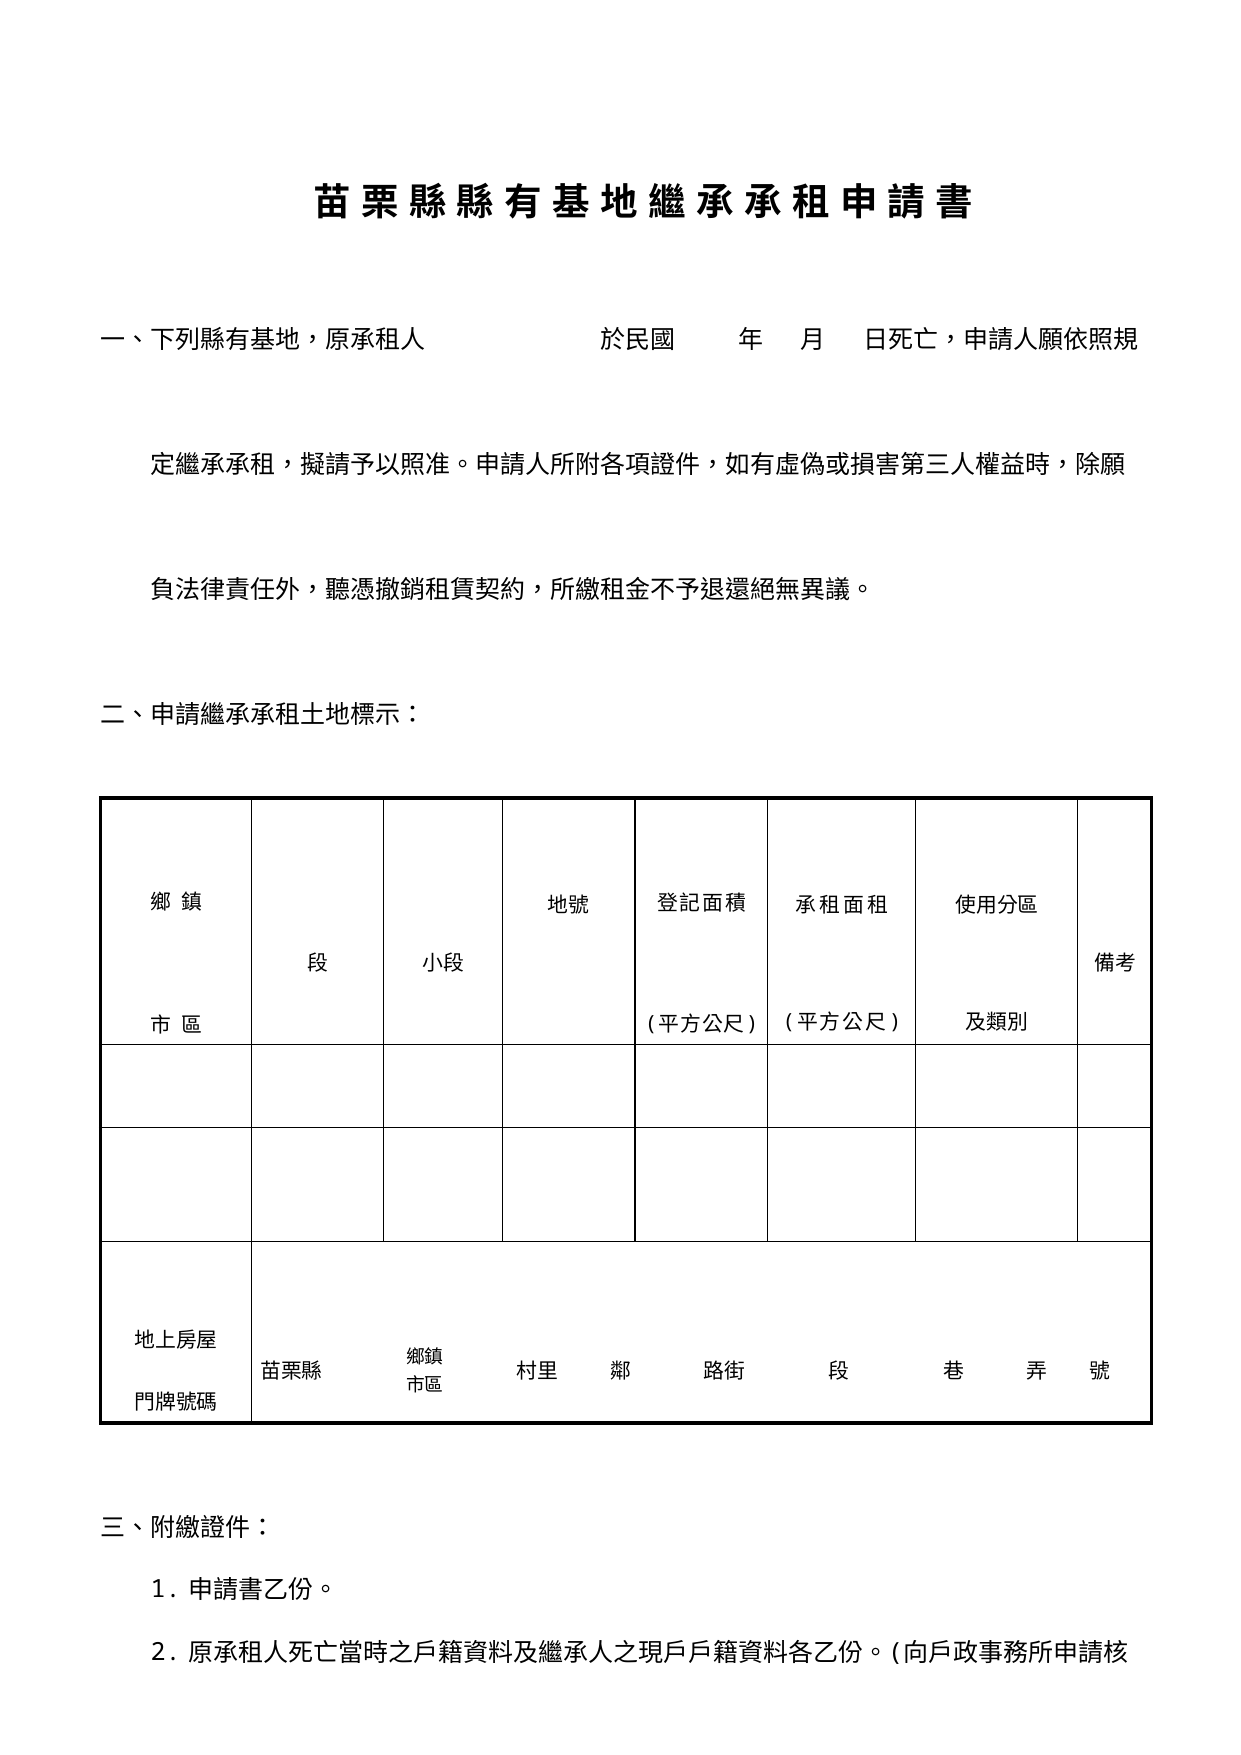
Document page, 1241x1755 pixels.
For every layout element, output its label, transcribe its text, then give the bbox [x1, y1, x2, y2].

table_header 小段 [384, 800, 502, 1044]
table_cell [102, 1128, 251, 1241]
table_cell [384, 1128, 502, 1241]
table_header 使用分區 及類別 [916, 800, 1077, 1044]
table_cell 地上房屋 門牌號碼 [102, 1242, 251, 1421]
table_cell [503, 1128, 634, 1241]
text 二、申請繼承承租土地標示： [100, 671, 1140, 734]
table_header 段 [252, 800, 383, 1044]
list 申請書乙份。 [150, 1546, 1140, 1609]
table_header 登記面積 (平方公尺) [636, 800, 767, 1044]
table_cell [1078, 1128, 1150, 1241]
table_cell [636, 1128, 767, 1241]
table_cell [503, 1045, 634, 1127]
list 原承租人死亡當時之戶籍資料及繼承人之現戶戶籍資料各乙份。(向戶政事務所申請核發) [150, 1609, 1140, 1671]
table_cell [916, 1128, 1077, 1241]
table_header 備考 [1078, 800, 1150, 1044]
table_cell [384, 1045, 502, 1127]
table_cell [768, 1128, 915, 1241]
table_cell [252, 1128, 383, 1241]
table_cell [768, 1045, 915, 1127]
table_header 地號 [503, 800, 634, 1044]
table_cell [636, 1045, 767, 1127]
table_cell [1078, 1045, 1150, 1127]
table_cell [252, 1045, 383, 1127]
text 三、附繳證件： [100, 1484, 1140, 1546]
table_cell [916, 1045, 1077, 1127]
table_cell [102, 1045, 251, 1127]
table_header 承租面租 (平方公尺) [768, 800, 915, 1044]
table_cell 苗栗縣 鄉鎮市區 村里 鄰 路街 段 巷 弄 號 [252, 1242, 1150, 1421]
table_header 鄉 鎮 市 區 [102, 800, 251, 1044]
text 苗栗縣縣有基地繼承承租申請書 [100, 171, 1140, 226]
text 一、下列縣有基地，原承租人 於民國 年 月 日死亡，申請人願依照規定繼承承租，擬請予以照准。申請人所附各項證件，如有虛偽或損害第三人權益時，除願負法律責任外，聽憑撤銷租賃契約，所繳租金不予退還絕無異議。 [100, 296, 1140, 609]
